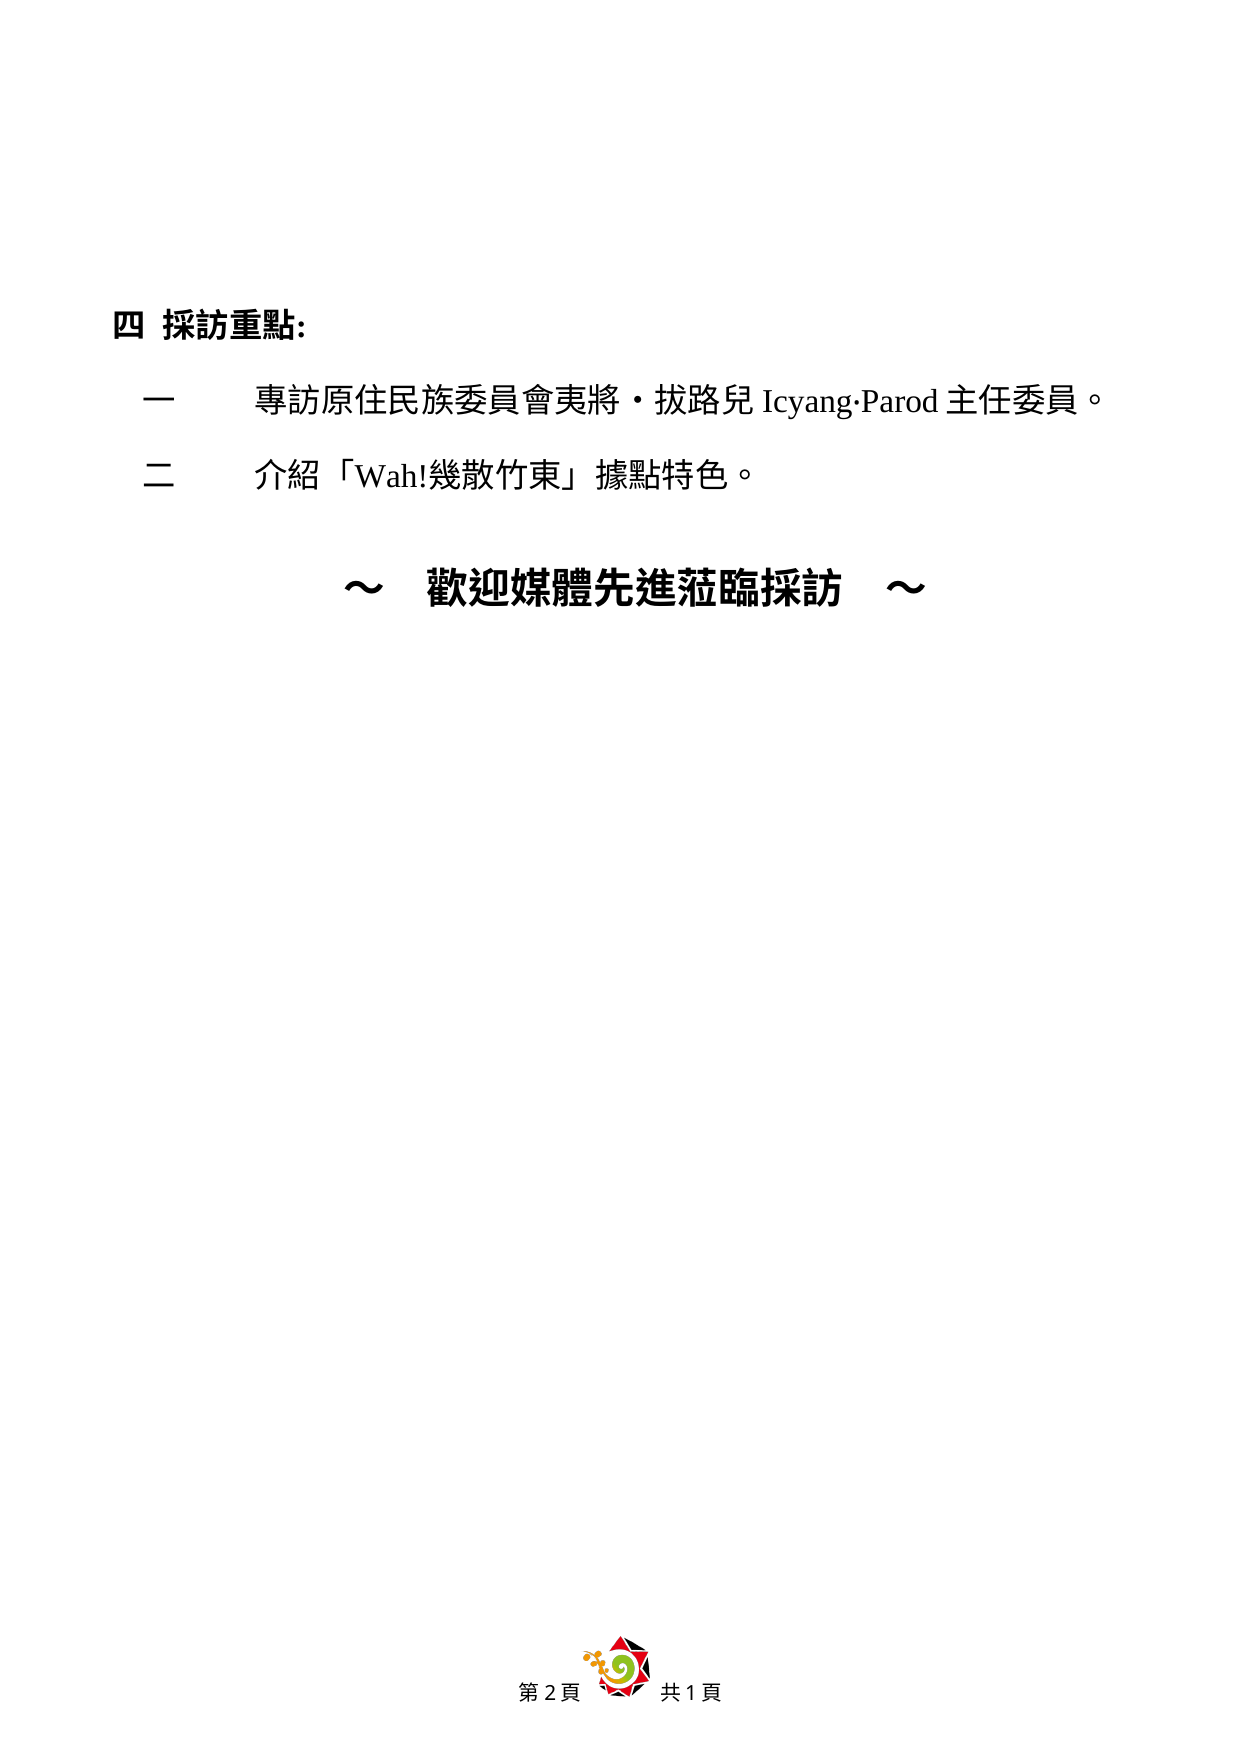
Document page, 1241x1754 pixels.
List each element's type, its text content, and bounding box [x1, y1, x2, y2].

text ～ 歡迎媒體先進蒞臨採訪 ～ [142, 548, 1128, 623]
list 專訪原住民族委員會夷將‧拔路兒 Icyang‧Parod主任委員。 [142, 360, 1128, 435]
list 介紹「Wah!幾散竹東」據點特色。 [142, 435, 1128, 510]
list 採訪重點: [112, 285, 1128, 360]
picture [581, 1636, 660, 1701]
